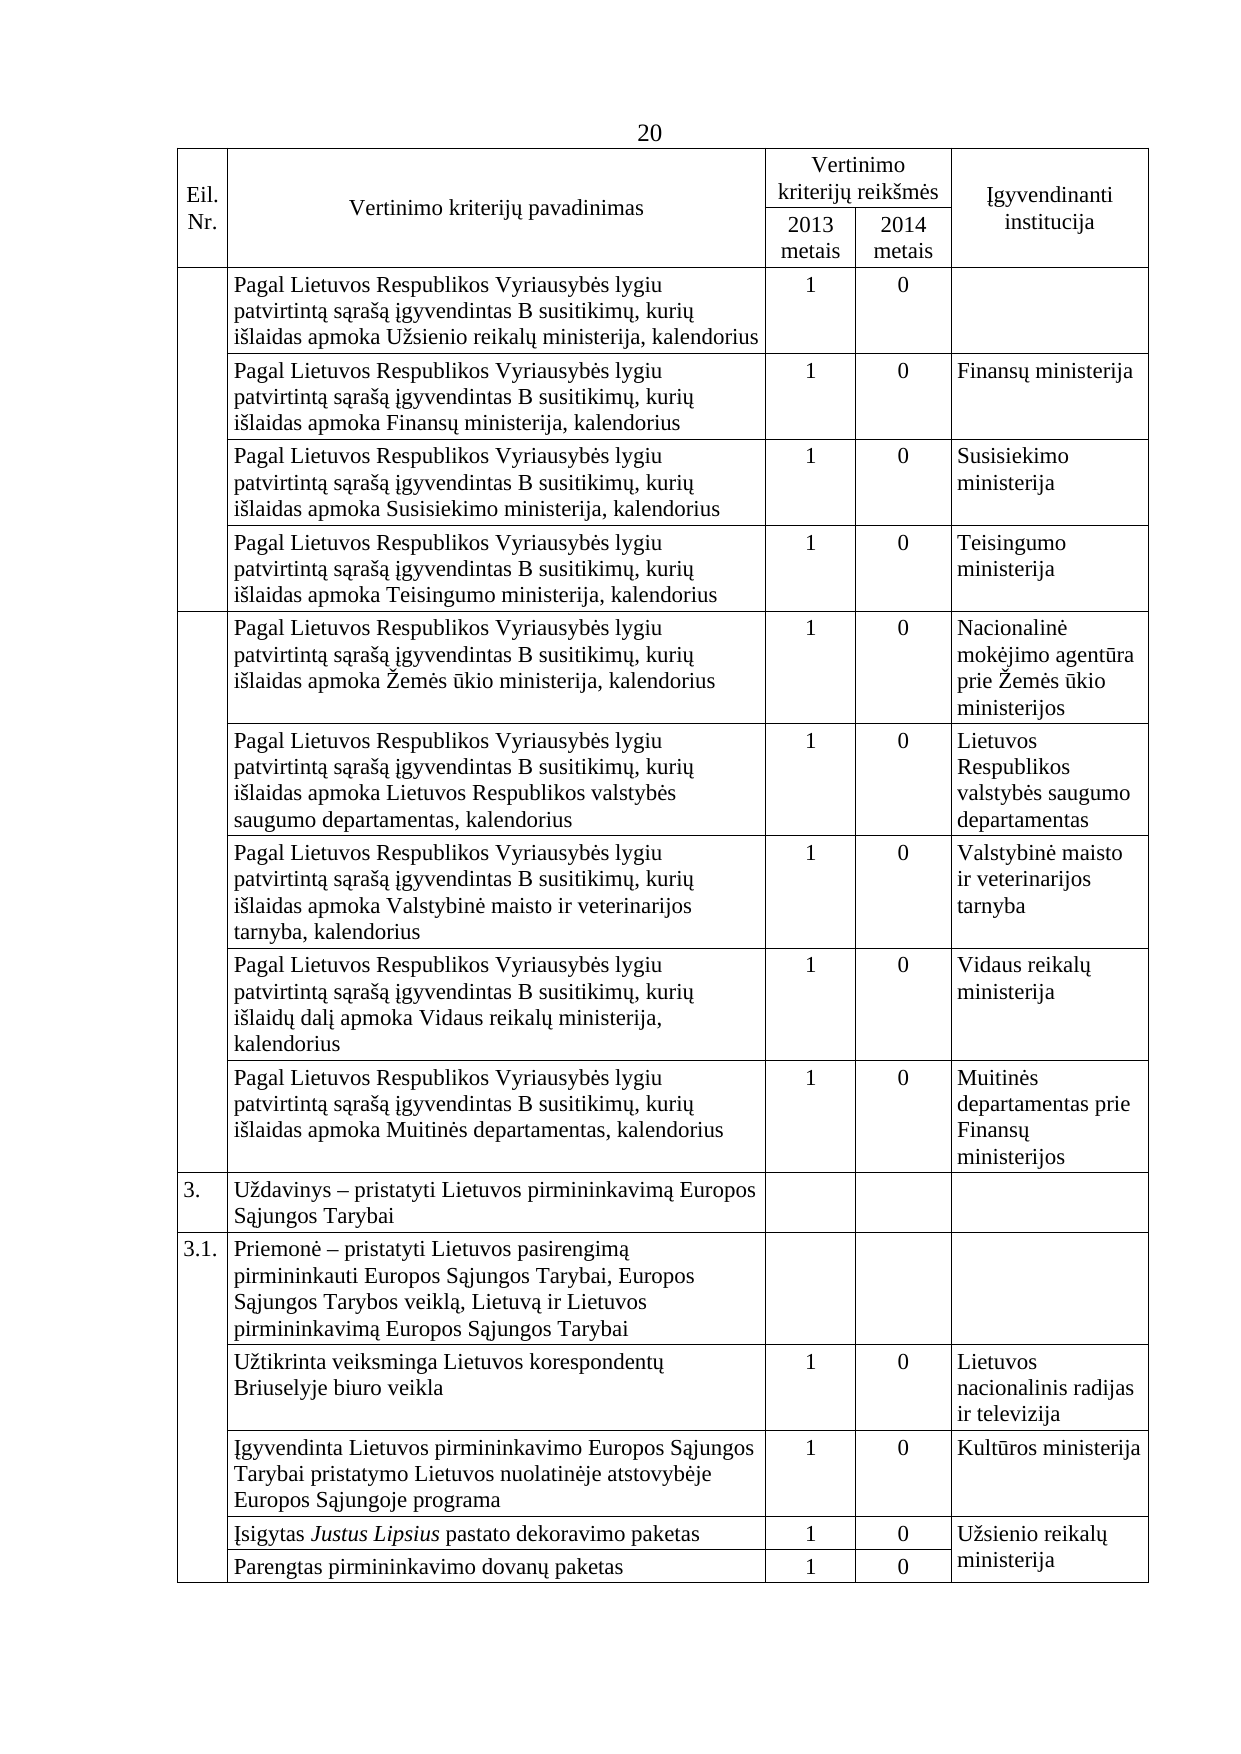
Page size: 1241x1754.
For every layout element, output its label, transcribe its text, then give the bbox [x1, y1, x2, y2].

table_cell Užtikrinta veiksminga Lietuvos korespondentų Briuselyje biuro veikla [228, 1345, 765, 1430]
table_cell [178, 1060, 227, 1172]
table_cell [952, 1173, 1148, 1232]
table_cell 0 [856, 1345, 951, 1430]
table_cell 1 [766, 268, 855, 353]
table_cell 1 [766, 526, 855, 611]
table_cell [952, 1233, 1148, 1344]
table_cell Įgyvendinta Lietuvos pirmininkavimo Europos Sąjungos Tarybai pristatymo Lietuvos nuolatinėje atstovybėje Europos Sąjungoje programa [228, 1431, 765, 1516]
table_header Įgyvendinanti institucija [952, 149, 1148, 267]
table_cell Pagal Lietuvos Respublikos Vyriausybės lygiu patvirtintą sąrašą įgyvendintas B susitikimų, kurių išlaidas apmoka Teisingumo ministerija, kalendorius [228, 526, 765, 611]
table_cell [766, 1173, 855, 1232]
table_cell Pagal Lietuvos Respublikos Vyriausybės lygiu patvirtintą sąrašą įgyvendintas B susitikimų, kurių išlaidas apmoka Muitinės departamentas, kalendorius [228, 1061, 765, 1172]
table_cell Pagal Lietuvos Respublikos Vyriausybės lygiu patvirtintą sąrašą įgyvendintas B susitikimų, kurių išlaidas apmoka Užsienio reikalų ministerija, kalendorius [228, 268, 765, 353]
table_cell 1 [766, 1345, 855, 1430]
table_cell 0 [856, 354, 951, 439]
table_cell Užsienio reikalų ministerija [952, 1517, 1148, 1582]
table_cell 0 [856, 836, 951, 947]
table_cell [178, 439, 227, 524]
table_cell 0 [856, 949, 951, 1060]
table_cell 1 [766, 724, 855, 835]
table_cell Parengtas pirmininkavimo dovanų paketas [228, 1550, 765, 1582]
table_cell 1 [766, 1061, 855, 1172]
table_cell 0 [856, 440, 951, 524]
table_cell Vidaus reikalų ministerija [952, 949, 1148, 1060]
table_cell Pagal Lietuvos Respublikos Vyriausybės lygiu patvirtintą sąrašą įgyvendintas B susitikimų, kurių išlaidas apmoka Žemės ūkio ministerija, kalendorius [228, 612, 765, 723]
table_cell [952, 268, 1148, 353]
table_cell Pagal Lietuvos Respublikos Vyriausybės lygiu patvirtintą sąrašą įgyvendintas B susitikimų, kurių išlaidas apmoka Lietuvos Respublikos valstybės saugumo departamentas, kalendorius [228, 724, 765, 835]
table_cell [178, 835, 227, 947]
table_cell 2013 metais [766, 208, 855, 267]
table_cell [178, 1430, 227, 1516]
table_cell Muitinės departamentas prie Finansų ministerijos [952, 1061, 1148, 1172]
table_cell 1 [766, 354, 855, 439]
table_cell 0 [856, 1431, 951, 1516]
table_cell Lietuvos Respublikos valstybės saugumo departamentas [952, 724, 1148, 835]
table_cell [178, 948, 227, 1060]
table_cell Pagal Lietuvos Respublikos Vyriausybės lygiu patvirtintą sąrašą įgyvendintas B susitikimų, kurių išlaidas apmoka Susisiekimo ministerija, kalendorius [228, 440, 765, 524]
table_cell 2014 metais [856, 208, 951, 267]
table_cell [178, 525, 227, 611]
table_cell Priemonė – pristatyti Lietuvos pasirengimą pirmininkauti Europos Sąjungos Tarybai, Europos Sąjungos Tarybos veiklą, Lietuvą ir Lietuvos pirmininkavimą Europos Sąjungos Tarybai [228, 1233, 765, 1344]
table_cell 1 [766, 1517, 855, 1549]
table_cell 0 [856, 526, 951, 611]
table_cell 0 [856, 268, 951, 353]
table_cell Pagal Lietuvos Respublikos Vyriausybės lygiu patvirtintą sąrašą įgyvendintas B susitikimų, kurių išlaidas apmoka Finansų ministerija, kalendorius [228, 354, 765, 439]
table_cell Uždavinys – pristatyti Lietuvos pirmininkavimą Europos Sąjungos Tarybai [228, 1173, 765, 1232]
table_cell Įsigytas Justus Lipsius pastato dekoravimo paketas [228, 1517, 765, 1549]
table_cell 3.1. [178, 1233, 227, 1344]
table_cell Lietuvos nacionalinis radijas ir televizija [952, 1345, 1148, 1430]
table_cell Pagal Lietuvos Respublikos Vyriausybės lygiu patvirtintą sąrašą įgyvendintas B susitikimų, kurių išlaidų dalį apmoka Vidaus reikalų ministerija, kalendorius [228, 949, 765, 1060]
table_cell Valstybinė maisto ir veterinarijos tarnyba [952, 836, 1148, 947]
table_cell 0 [856, 1061, 951, 1172]
table_cell 1 [766, 440, 855, 524]
table_cell 0 [856, 724, 951, 835]
table_cell [178, 723, 227, 835]
table_cell 0 [856, 1517, 951, 1549]
table_cell [856, 1173, 951, 1232]
table_cell [766, 1233, 855, 1344]
table_cell [178, 268, 227, 353]
table_cell 1 [766, 1431, 855, 1516]
table_header Vertinimo kriterijų pavadinimas [228, 149, 765, 267]
table_cell 1 [766, 612, 855, 723]
table_cell Teisingumo ministerija [952, 526, 1148, 611]
table_cell [856, 1233, 951, 1344]
table_cell Susisiekimo ministerija [952, 440, 1148, 524]
table_cell 1 [766, 949, 855, 1060]
table_cell 0 [856, 612, 951, 723]
table_header Vertinimo kriterijų reikšmės [766, 149, 951, 207]
table_cell [178, 612, 227, 723]
table_cell 1 [766, 1550, 855, 1582]
table_cell 0 [856, 1550, 951, 1582]
table_cell Kultūros ministerija [952, 1431, 1148, 1516]
table_cell 1 [766, 836, 855, 947]
table_cell [178, 1516, 227, 1582]
table_cell 3. [178, 1173, 227, 1232]
table_cell Pagal Lietuvos Respublikos Vyriausybės lygiu patvirtintą sąrašą įgyvendintas B susitikimų, kurių išlaidas apmoka Valstybinė maisto ir veterinarijos tarnyba, kalendorius [228, 836, 765, 947]
table_cell Nacionalinė mokėjimo agentūra prie Žemės ūkio ministerijos [952, 612, 1148, 723]
table_header Eil. Nr. [178, 149, 227, 267]
table_cell [178, 353, 227, 439]
table_cell [178, 1344, 227, 1430]
table_cell Finansų ministerija [952, 354, 1148, 439]
